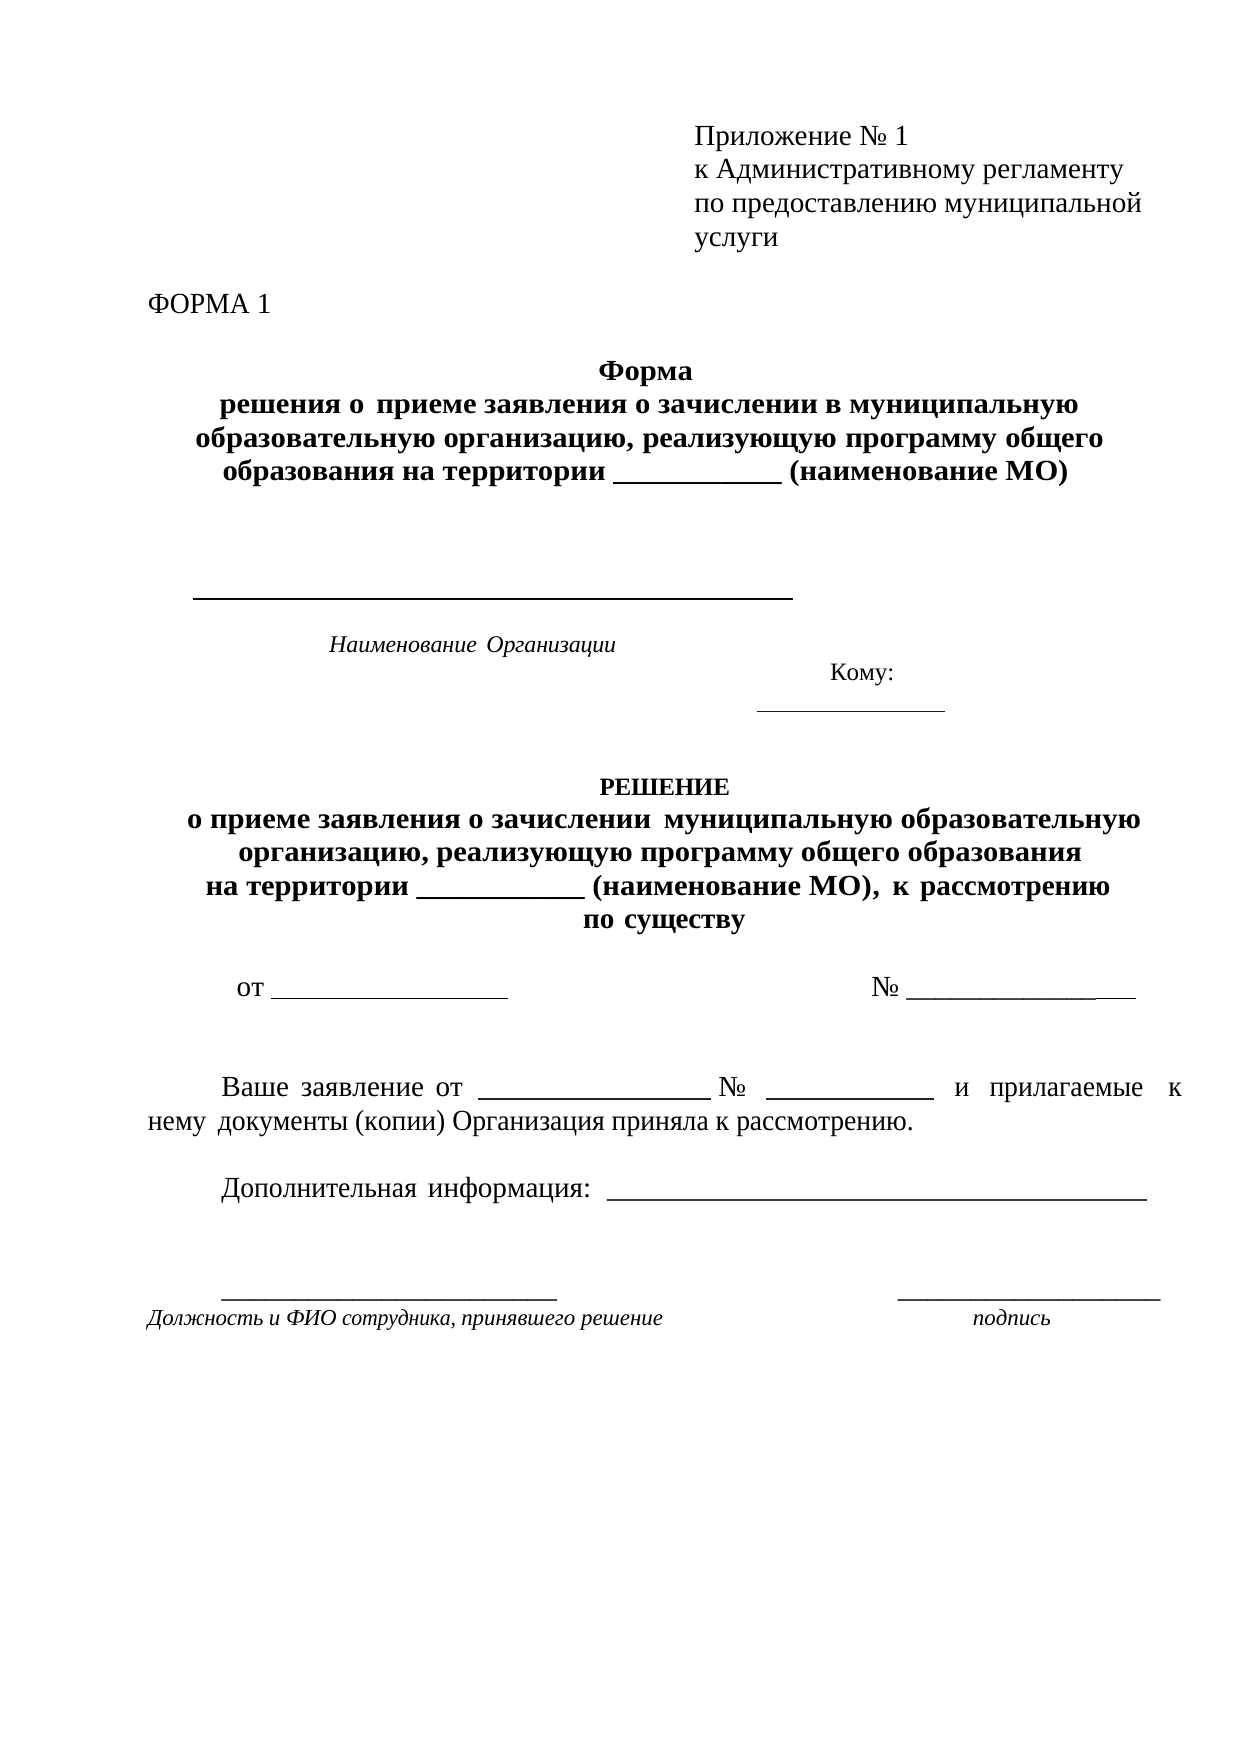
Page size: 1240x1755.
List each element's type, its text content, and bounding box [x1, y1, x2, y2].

text Должность и ФИО сотрудника, принявшего решение подпись [148, 1304, 1181, 1331]
text Кому: [757, 657, 945, 711]
text Наименование Организации [329, 630, 1181, 657]
text Ваше заявление от № и прилагаемые к нему документы (копии) Организация приняла к рассмотрению. [148, 1069, 1181, 1136]
text _______________________ __________________ [148, 1271, 1181, 1304]
text о приеме заявления о зачислении муниципальную образовательную организацию, реализующую программу общего образования на территории ___________ (наименование МО), к рассмотрению по существу [148, 801, 1181, 935]
text РЕШЕНИЕ [148, 772, 1181, 801]
text от № _____________ [236, 969, 1181, 1002]
text [757, 712, 945, 743]
text ФОРМА 1 [148, 286, 1153, 319]
subtitle Форма [148, 353, 1151, 386]
text Приложение № 1 к Административному регламенту по предоставлению муниципальной услуги [694, 118, 1181, 252]
subtitle решения о приеме заявления о зачислении в муниципальную образовательную организацию, реализующую программу общего образования на территории ___________ (наименование МО) [148, 386, 1151, 487]
text Дополнительная информация: _____________________________________ [148, 1170, 1171, 1203]
